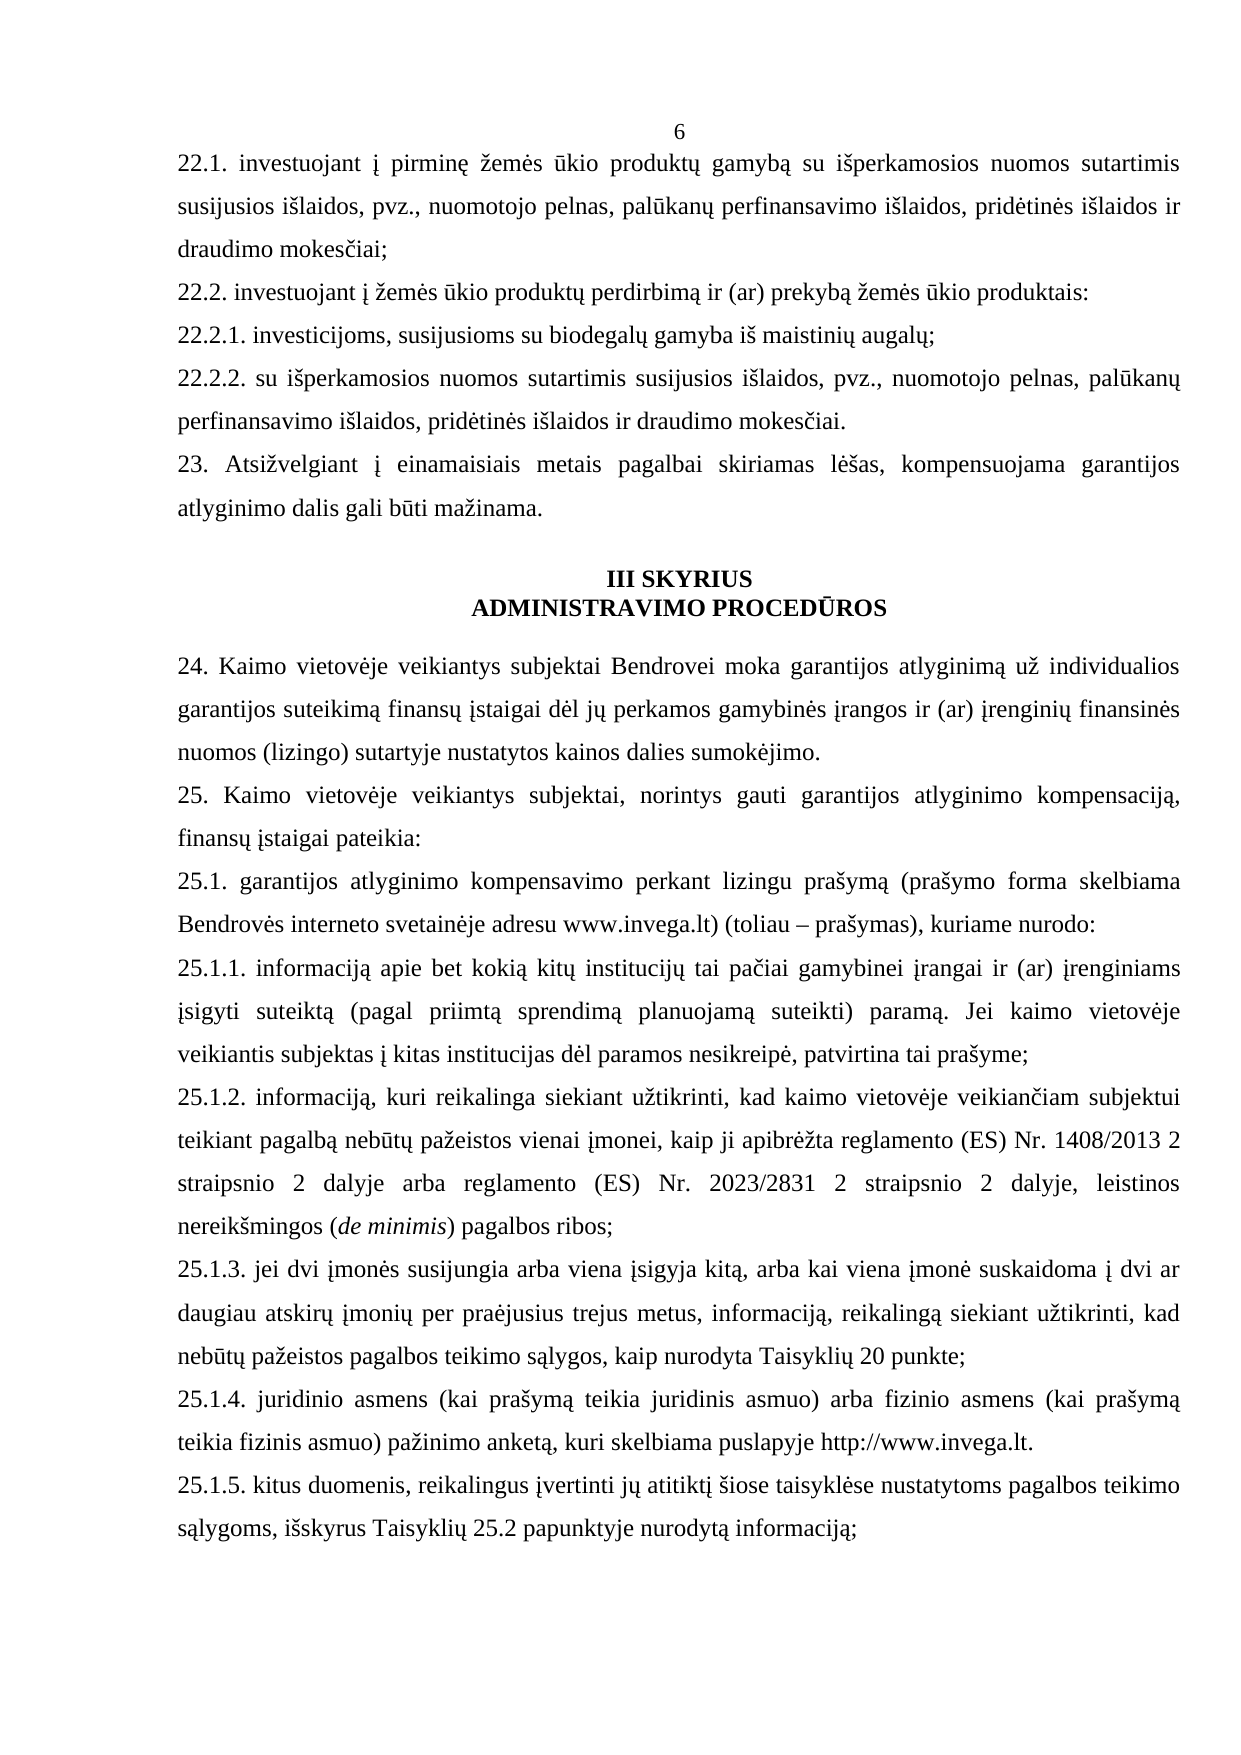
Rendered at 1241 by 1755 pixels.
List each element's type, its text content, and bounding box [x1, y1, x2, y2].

text 25.1. garantijos atlyginimo kompensavimo perkant lizingu prašymą (prašymo forma skelbiama Bendrovės interneto svetainėje adresu www.invega.lt) (toliau – prašymas), kuriame nurodo: [177, 866, 1181, 938]
text 25.1.3. jei dvi įmonės susijungia arba viena įsigyja kitą, arba kai viena įmonė suskaidoma į dvi ar daugiau atskirų įmonių per praėjusius trejus metus, informaciją, reikalingą siekiant užtikrinti, kad nebūtų pažeistos pagalbos teikimo sąlygos, kaip nurodyta Taisyklių 20 punkte; [177, 1254, 1181, 1369]
text 22.1. investuojant į pirminę žemės ūkio produktų gamybą su išperkamosios nuomos sutartimis susijusios išlaidos, pvz., nuomotojo pelnas, palūkanų perfinansavimo išlaidos, pridėtinės išlaidos ir draudimo mokesčiai; [177, 148, 1181, 263]
text 25.1.2. informaciją, kuri reikalinga siekiant užtikrinti, kad kaimo vietovėje veikiančiam subjektui teikiant pagalbą nebūtų pažeistos vienai įmonei, kaip ji apibrėžta reglamento (ES) Nr. 1408/2013 2 straipsnio 2 dalyje arba reglamento (ES) Nr. 2023/2831 2 straipsnio 2 dalyje, leistinos nereikšmingos (de minimis) pagalbos ribos; [177, 1082, 1181, 1240]
text ADMINISTRAVIMO PROCEDŪROS [177, 593, 1181, 622]
text III SKYRIUS [177, 564, 1181, 593]
text 25. Kaimo vietovėje veikiantys subjektai, norintys gauti garantijos atlyginimo kompensaciją, finansų įstaigai pateikia: [177, 780, 1181, 852]
text 22.2. investuojant į žemės ūkio produktų perdirbimą ir (ar) prekybą žemės ūkio produktais: [177, 277, 1181, 306]
text 25.1.1. informaciją apie bet kokią kitų institucijų tai pačiai gamybinei įrangai ir (ar) įrenginiams įsigyti suteiktą (pagal priimtą sprendimą planuojamą suteikti) paramą. Jei kaimo vietovėje veikiantis subjektas į kitas institucijas dėl paramos nesikreipė, patvirtina tai prašyme; [177, 953, 1181, 1068]
text 22.2.1. investicijoms, susijusioms su biodegalų gamyba iš maistinių augalų; [177, 320, 1181, 349]
text 25.1.4. juridinio asmens (kai prašymą teikia juridinis asmuo) arba fizinio asmens (kai prašymą teikia fizinis asmuo) pažinimo anketą, kuri skelbiama puslapyje http://www.invega.lt. [177, 1384, 1181, 1456]
text 25.1.5. kitus duomenis, reikalingus įvertinti jų atitiktį šiose taisyklėse nustatytoms pagalbos teikimo sąlygoms, išskyrus Taisyklių 25.2 papunktyje nurodytą informaciją; [177, 1470, 1181, 1542]
text 22.2.2. su išperkamosios nuomos sutartimis susijusios išlaidos, pvz., nuomotojo pelnas, palūkanų perfinansavimo išlaidos, pridėtinės išlaidos ir draudimo mokesčiai. [177, 363, 1181, 435]
text 24. Kaimo vietovėje veikiantys subjektai Bendrovei moka garantijos atlyginimą už individualios garantijos suteikimą finansų įstaigai dėl jų perkamos gamybinės įrangos ir (ar) įrenginių finansinės nuomos (lizingo) sutartyje nustatytos kainos dalies sumokėjimo. [177, 651, 1181, 766]
text 23. Atsižvelgiant į einamaisiais metais pagalbai skiriamas lėšas, kompensuojama garantijos atlyginimo dalis gali būti mažinama. [177, 449, 1181, 521]
